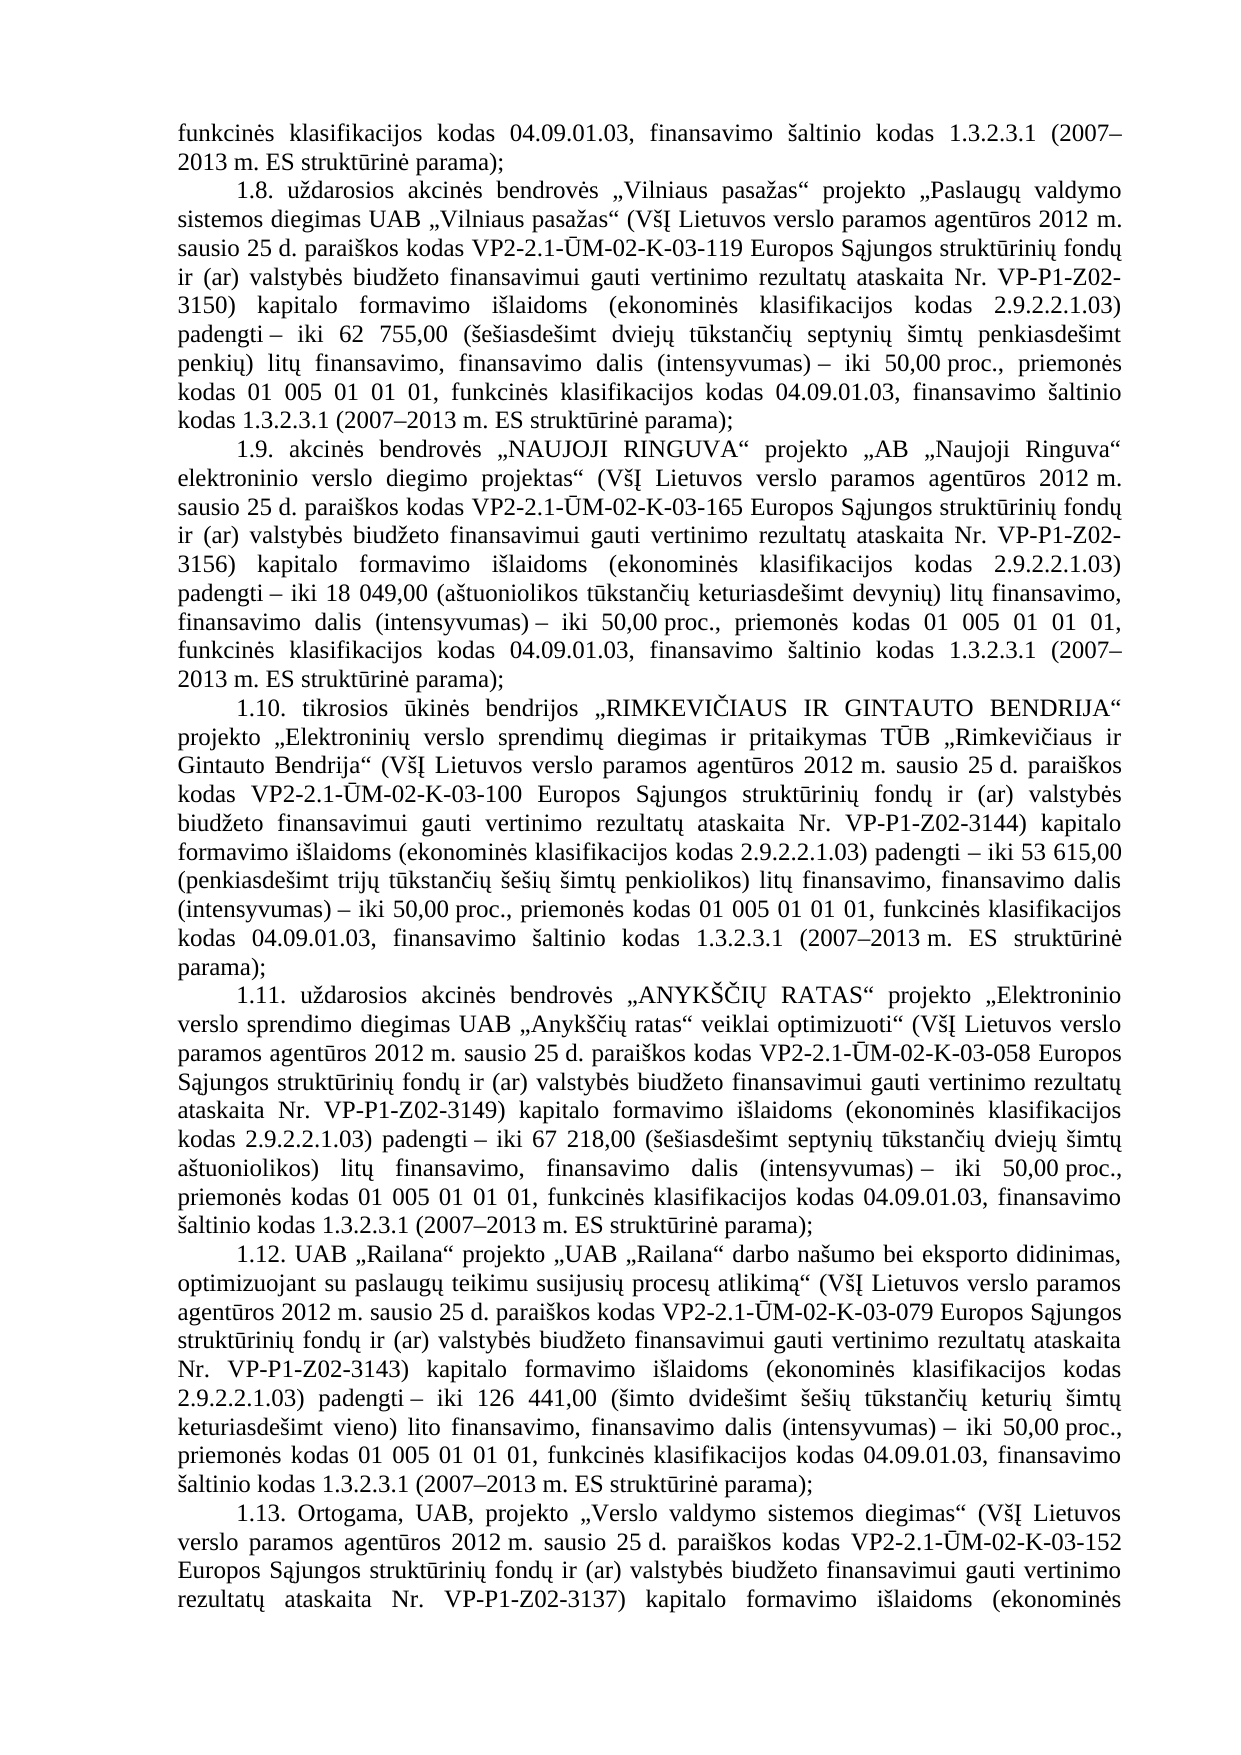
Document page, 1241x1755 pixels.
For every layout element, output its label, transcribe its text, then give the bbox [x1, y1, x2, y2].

text 1.9. akcinės bendrovės „NAUJOJI RINGUVA“ projekto „AB „Naujoji Ringuva“ elektroninio verslo diegimo projektas“ (VšĮ Lietuvos verslo paramos agentūros 2012 m. sausio 25 d. paraiškos kodas VP2-2.1-ŪM-02-K-03-165 Europos Sąjungos struktūrinių fondų ir (ar) valstybės biudžeto finansavimui gauti vertinimo rezultatų ataskaita Nr. VP-P1-Z02-3156) kapitalo formavimo išlaidoms (ekonominės klasifikacijos kodas 2.9.2.2.1.03) padengti – iki 18 049,00 (aštuoniolikos tūkstančių keturiasdešimt devynių) litų finansavimo, finansavimo dalis (intensyvumas) – iki 50,00 proc., priemonės kodas 01 005 01 01 01, funkcinės klasifikacijos kodas 04.09.01.03, finansavimo šaltinio kodas 1.3.2.3.1 (2007–2013 m. ES struktūrinė parama); [177, 434, 1122, 693]
text funkcinės klasifikacijos kodas 04.09.01.03, finansavimo šaltinio kodas 1.3.2.3.1 (2007–2013 m. ES struktūrinė parama); [177, 118, 1122, 176]
text 1.11. uždarosios akcinės bendrovės „ANYKŠČIŲ RATAS“ projekto „Elektroninio verslo sprendimo diegimas UAB „Anykščių ratas“ veiklai optimizuoti“ (VšĮ Lietuvos verslo paramos agentūros 2012 m. sausio 25 d. paraiškos kodas VP2-2.1-ŪM-02-K-03-058 Europos Sąjungos struktūrinių fondų ir (ar) valstybės biudžeto finansavimui gauti vertinimo rezultatų ataskaita Nr. VP-P1-Z02-3149) kapitalo formavimo išlaidoms (ekonominės klasifikacijos kodas 2.9.2.2.1.03) padengti – iki 67 218,00 (šešiasdešimt septynių tūkstančių dviejų šimtų aštuoniolikos) litų finansavimo, finansavimo dalis (intensyvumas) – iki 50,00 proc., priemonės kodas 01 005 01 01 01, funkcinės klasifikacijos kodas 04.09.01.03, finansavimo šaltinio kodas 1.3.2.3.1 (2007–2013 m. ES struktūrinė parama); [177, 981, 1122, 1239]
text 1.8. uždarosios akcinės bendrovės „Vilniaus pasažas“ projekto „Paslaugų valdymo sistemos diegimas UAB „Vilniaus pasažas“ (VšĮ Lietuvos verslo paramos agentūros 2012 m. sausio 25 d. paraiškos kodas VP2-2.1-ŪM-02-K-03-119 Europos Sąjungos struktūrinių fondų ir (ar) valstybės biudžeto finansavimui gauti vertinimo rezultatų ataskaita Nr. VP-P1-Z02-3150) kapitalo formavimo išlaidoms (ekonominės klasifikacijos kodas 2.9.2.2.1.03) padengti – iki 62 755,00 (šešiasdešimt dviejų tūkstančių septynių šimtų penkiasdešimt penkių) litų finansavimo, finansavimo dalis (intensyvumas) – iki 50,00 proc., priemonės kodas 01 005 01 01 01, funkcinės klasifikacijos kodas 04.09.01.03, finansavimo šaltinio kodas 1.3.2.3.1 (2007–2013 m. ES struktūrinė parama); [177, 176, 1122, 434]
text 1.13. Ortogama, UAB, projekto „Verslo valdymo sistemos diegimas“ (VšĮ Lietuvos verslo paramos agentūros 2012 m. sausio 25 d. paraiškos kodas VP2-2.1-ŪM-02-K-03-152 Europos Sąjungos struktūrinių fondų ir (ar) valstybės biudžeto finansavimui gauti vertinimo rezultatų ataskaita Nr. VP-P1-Z02-3137) kapitalo formavimo išlaidoms (ekonominės [177, 1498, 1122, 1613]
text 1.12. UAB „Railana“ projekto „UAB „Railana“ darbo našumo bei eksporto didinimas, optimizuojant su paslaugų teikimu susijusių procesų atlikimą“ (VšĮ Lietuvos verslo paramos agentūros 2012 m. sausio 25 d. paraiškos kodas VP2-2.1-ŪM-02-K-03-079 Europos Sąjungos struktūrinių fondų ir (ar) valstybės biudžeto finansavimui gauti vertinimo rezultatų ataskaita Nr. VP-P1-Z02-3143) kapitalo formavimo išlaidoms (ekonominės klasifikacijos kodas 2.9.2.2.1.03) padengti – iki 126 441,00 (šimto dvidešimt šešių tūkstančių keturių šimtų keturiasdešimt vieno) lito finansavimo, finansavimo dalis (intensyvumas) – iki 50,00 proc., priemonės kodas 01 005 01 01 01, funkcinės klasifikacijos kodas 04.09.01.03, finansavimo šaltinio kodas 1.3.2.3.1 (2007–2013 m. ES struktūrinė parama); [177, 1239, 1122, 1498]
text 1.10. tikrosios ūkinės bendrijos „RIMKEVIČIAUS IR GINTAUTO BENDRIJA“ projekto „Elektroninių verslo sprendimų diegimas ir pritaikymas TŪB „Rimkevičiaus ir Gintauto Bendrija“ (VšĮ Lietuvos verslo paramos agentūros 2012 m. sausio 25 d. paraiškos kodas VP2-2.1-ŪM-02-K-03-100 Europos Sąjungos struktūrinių fondų ir (ar) valstybės biudžeto finansavimui gauti vertinimo rezultatų ataskaita Nr. VP-P1-Z02-3144) kapitalo formavimo išlaidoms (ekonominės klasifikacijos kodas 2.9.2.2.1.03) padengti – iki 53 615,00 (penkiasdešimt trijų tūkstančių šešių šimtų penkiolikos) litų finansavimo, finansavimo dalis (intensyvumas) – iki 50,00 proc., priemonės kodas 01 005 01 01 01, funkcinės klasifikacijos kodas 04.09.01.03, finansavimo šaltinio kodas 1.3.2.3.1 (2007–2013 m. ES struktūrinė parama); [177, 693, 1122, 981]
